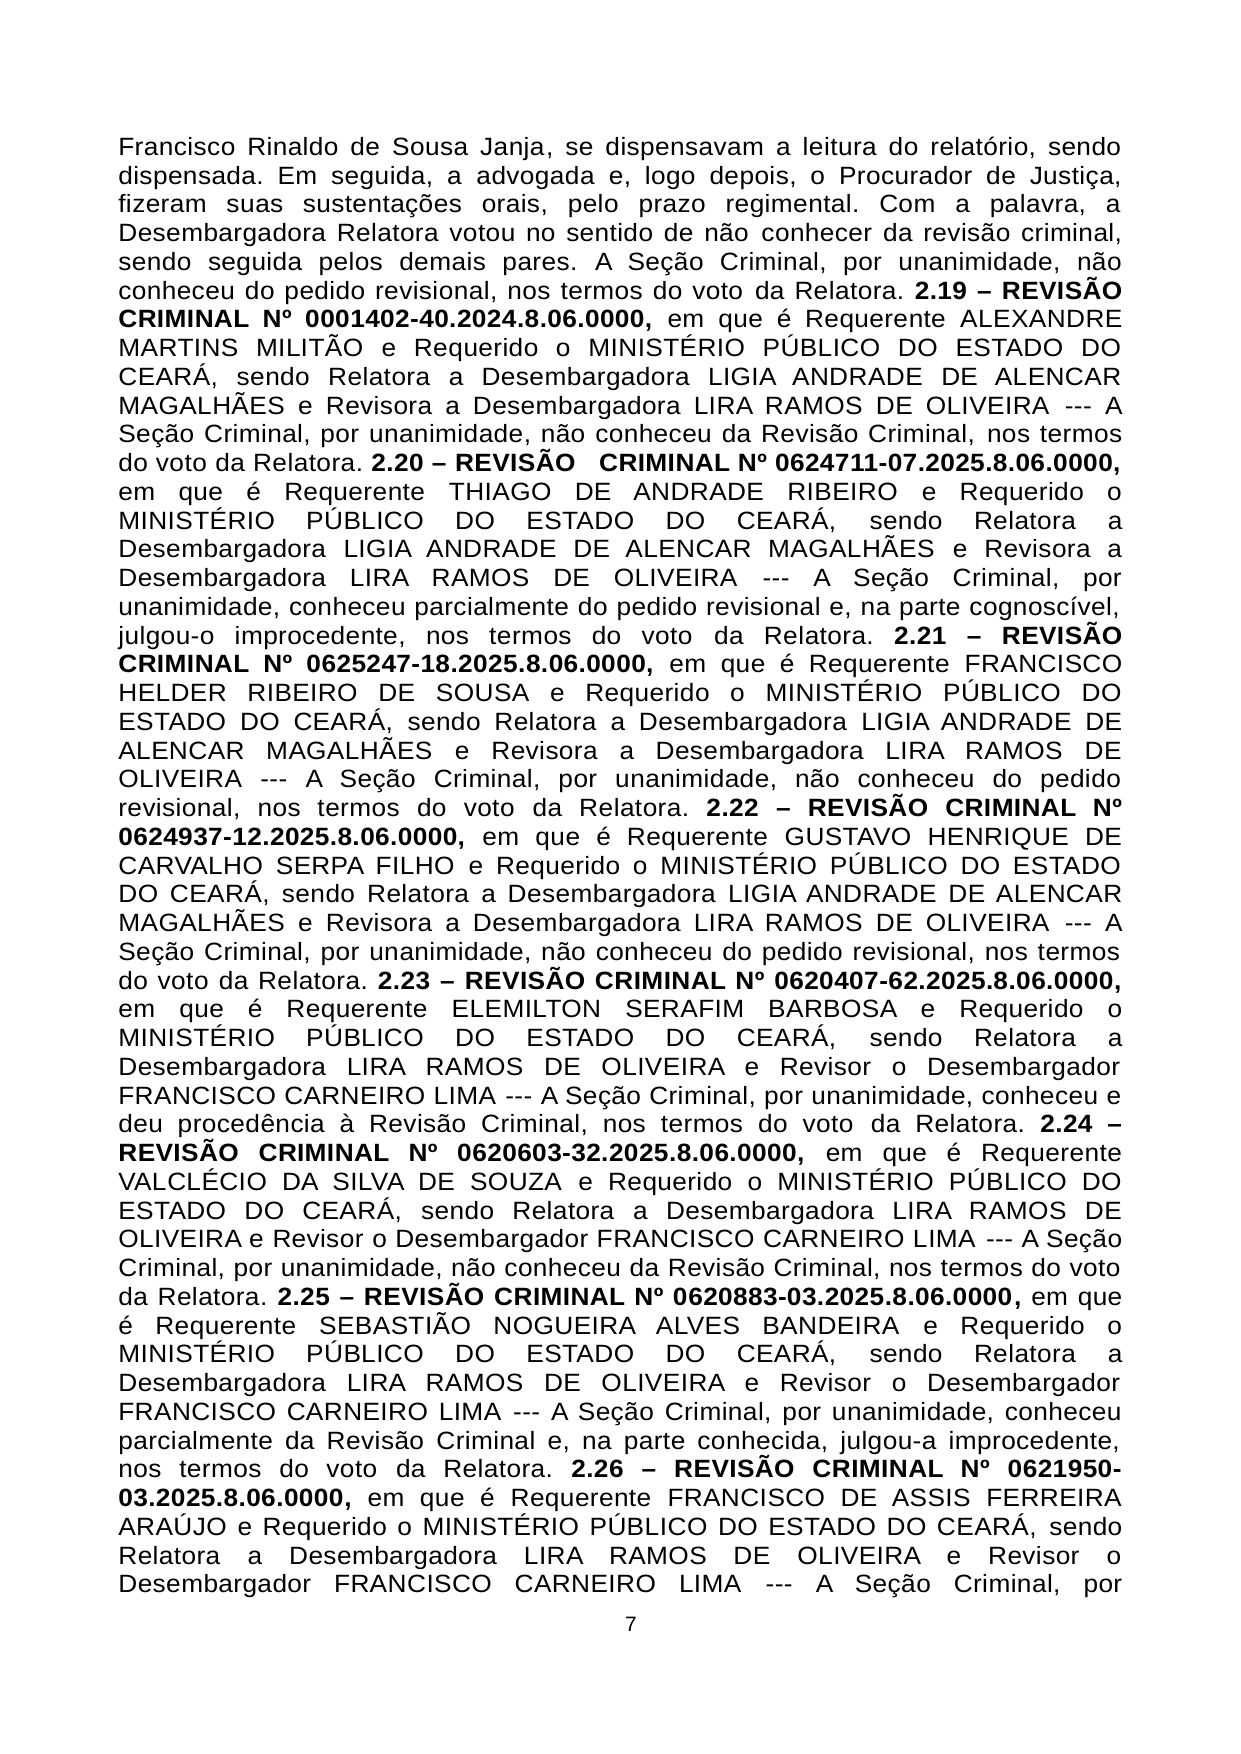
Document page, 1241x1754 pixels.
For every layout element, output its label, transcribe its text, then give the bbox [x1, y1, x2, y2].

text Francisco Rinaldo de Sousa Janja, se dispensavam a leitura do relatório, sendo dispensada. Em seguida, a advogada e, logo depois, o Procurador de Justiça, fizeram suas sustentações orais, pelo prazo regimental. Com a palavra, a Desembargadora Relatora votou no sentido de não conhecer da revisão criminal, sendo seguida pelos demais pares. A Seção Criminal, por unanimidade, não conheceu do pedido revisional, nos termos do voto da Relatora. 2.19 – REVISÃO CRIMINAL Nº 0001402-40.2024.8.06.0000, em que é Requerente ALEXANDRE MARTINS MILITÃO e Requerido o MINISTÉRIO PÚBLICO DO ESTADO DO CEARÁ, sendo Relatora a Desembargadora LIGIA ANDRADE DE ALENCAR MAGALHÃES e Revisora a Desembargadora LIRA RAMOS DE OLIVEIRA --- A Seção Criminal, por unanimidade, não conheceu da Revisão Criminal, nos termos do voto da Relatora. 2.20 – REVISÃO CRIMINAL Nº 0624711-07.2025.8.06.0000, em que é Requerente THIAGO DE ANDRADE RIBEIRO e Requerido o MINISTÉRIO PÚBLICO DO ESTADO DO CEARÁ, sendo Relatora a Desembargadora LIGIA ANDRADE DE ALENCAR MAGALHÃES e Revisora a Desembargadora LIRA RAMOS DE OLIVEIRA --- A Seção Criminal, por unanimidade, conheceu parcialmente do pedido revisional e, na parte cognoscível, julgou-o improcedente, nos termos do voto da Relatora. 2.21 – REVISÃO CRIMINAL Nº 0625247-18.2025.8.06.0000, em que é Requerente FRANCISCO HELDER RIBEIRO DE SOUSA e Requerido o MINISTÉRIO PÚBLICO DO ESTADO DO CEARÁ, sendo Relatora a Desembargadora LIGIA ANDRADE DE ALENCAR MAGALHÃES e Revisora a Desembargadora LIRA RAMOS DE OLIVEIRA --- A Seção Criminal, por unanimidade, não conheceu do pedido revisional, nos termos do voto da Relatora. 2.22 – REVISÃO CRIMINAL Nº 0624937-12.2025.8.06.0000, em que é Requerente GUSTAVO HENRIQUE DE CARVALHO SERPA FILHO e Requerido o MINISTÉRIO PÚBLICO DO ESTADO DO CEARÁ, sendo Relatora a Desembargadora LIGIA ANDRADE DE ALENCAR MAGALHÃES e Revisora a Desembargadora LIRA RAMOS DE OLIVEIRA --- A Seção Criminal, por unanimidade, não conheceu do pedido revisional, nos termos do voto da Relatora. 2.23 – REVISÃO CRIMINAL Nº 0620407-62.2025.8.06.0000, em que é Requerente ELEMILTON SERAFIM BARBOSA e Requerido o MINISTÉRIO PÚBLICO DO ESTADO DO CEARÁ, sendo Relatora a Desembargadora LIRA RAMOS DE OLIVEIRA e Revisor o Desembargador FRANCISCO CARNEIRO LIMA --- A Seção Criminal, por unanimidade, conheceu e deu procedência à Revisão Criminal, nos termos do voto da Relatora. 2.24 – REVISÃO CRIMINAL Nº 0620603-32.2025.8.06.0000, em que é Requerente VALCLÉCIO DA SILVA DE SOUZA e Requerido o MINISTÉRIO PÚBLICO DO ESTADO DO CEARÁ, sendo Relatora a Desembargadora LIRA RAMOS DE OLIVEIRA e Revisor o Desembargador FRANCISCO CARNEIRO LIMA --- A Seção Criminal, por unanimidade, não conheceu da Revisão Criminal, nos termos do voto da Relatora. 2.25 – REVISÃO CRIMINAL Nº 0620883-03.2025.8.06.0000, em que é Requerente SEBASTIÃO NOGUEIRA ALVES BANDEIRA e Requerido o MINISTÉRIO PÚBLICO DO ESTADO DO CEARÁ, sendo Relatora a Desembargadora LIRA RAMOS DE OLIVEIRA e Revisor o Desembargador FRANCISCO CARNEIRO LIMA --- A Seção Criminal, por unanimidade, conheceu parcialmente da Revisão Criminal e, na parte conhecida, julgou-a improcedente, nos termos do voto da Relatora. 2.26 – REVISÃO CRIMINAL Nº 0621950-03.2025.8.06.0000, em que é Requerente FRANCISCO DE ASSIS FERREIRA ARAÚJO e Requerido o MINISTÉRIO PÚBLICO DO ESTADO DO CEARÁ, sendo Relatora a Desembargadora LIRA RAMOS DE OLIVEIRA e Revisor o Desembargador FRANCISCO CARNEIRO LIMA --- A Seção Criminal, por [118, 132, 1122, 1598]
